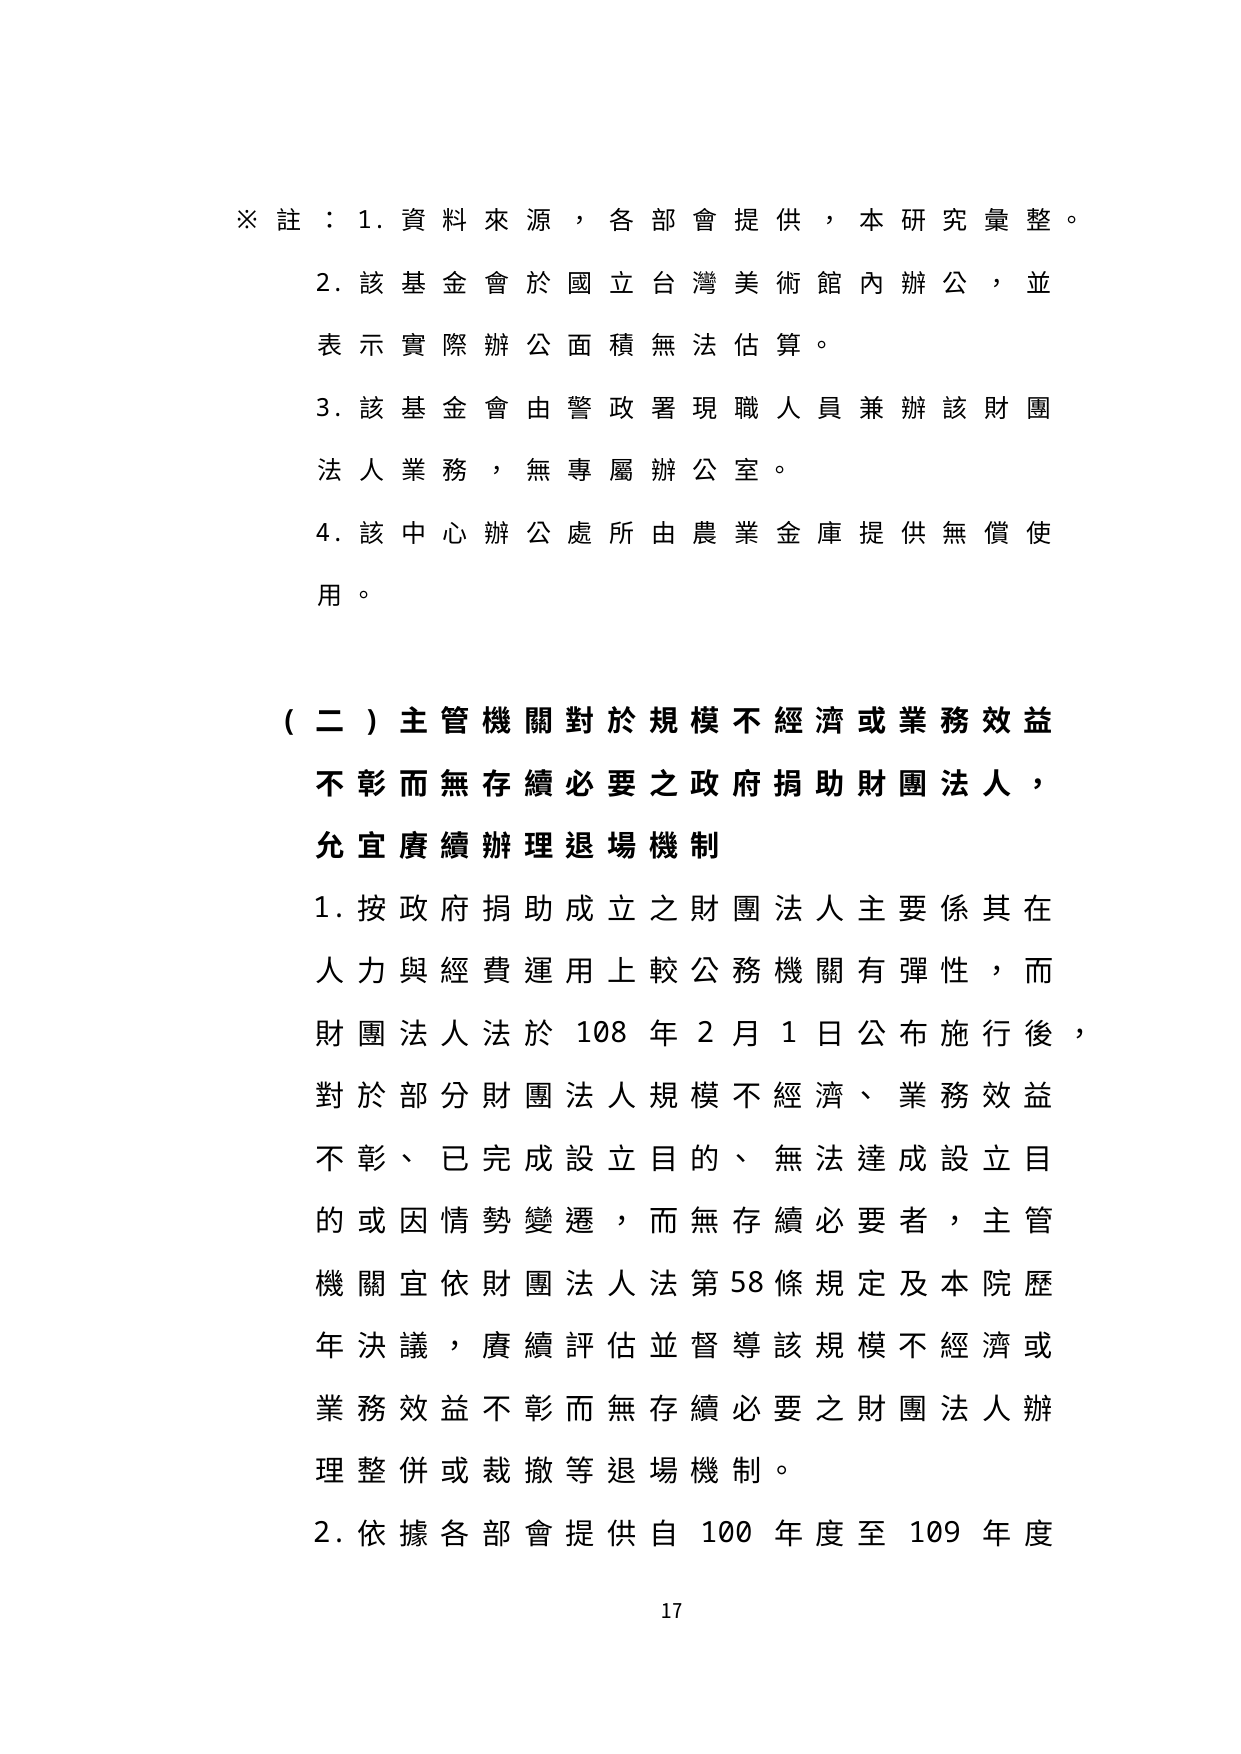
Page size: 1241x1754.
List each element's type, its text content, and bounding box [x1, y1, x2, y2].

text 2.依據各部會提供自100年度至109年度 [273, 1490, 1059, 1552]
text (二)主管機關對於規模不經濟或業務效益不彰而無存續必要之政府捐助財團法人，允宜賡續辦理退場機制 [243, 677, 1059, 865]
text ※註：1.資料來源，各部會提供，本研究彙整。 [222, 177, 1059, 240]
text 4.該中心辦公處所由農業金庫提供無償使用。 [299, 490, 1059, 615]
text 2.該基金會於國立台灣美術館內辦公，並表示實際辦公面積無法估算。 [297, 240, 1059, 365]
text 3.該基金會由警政署現職人員兼辦該財團法人業務，無專屬辦公室。 [298, 365, 1059, 490]
text 1.按政府捐助成立之財團法人主要係其在人力與經費運用上較公務機關有彈性，而財團法人法於108年2月1日公布施行後，對於部分財團法人規模不經濟、業務效益不彰、已完成設立目的、無法達成設立目的或因情勢變遷，而無存續必要者，主管機關宜依財團法人法第58條規定及本院歷年決議，賡續評估並督導該規模不經濟或業務效益不彰而無存續必要之財團法人辦理整併或裁撤等退場機制。 [273, 865, 1059, 1490]
